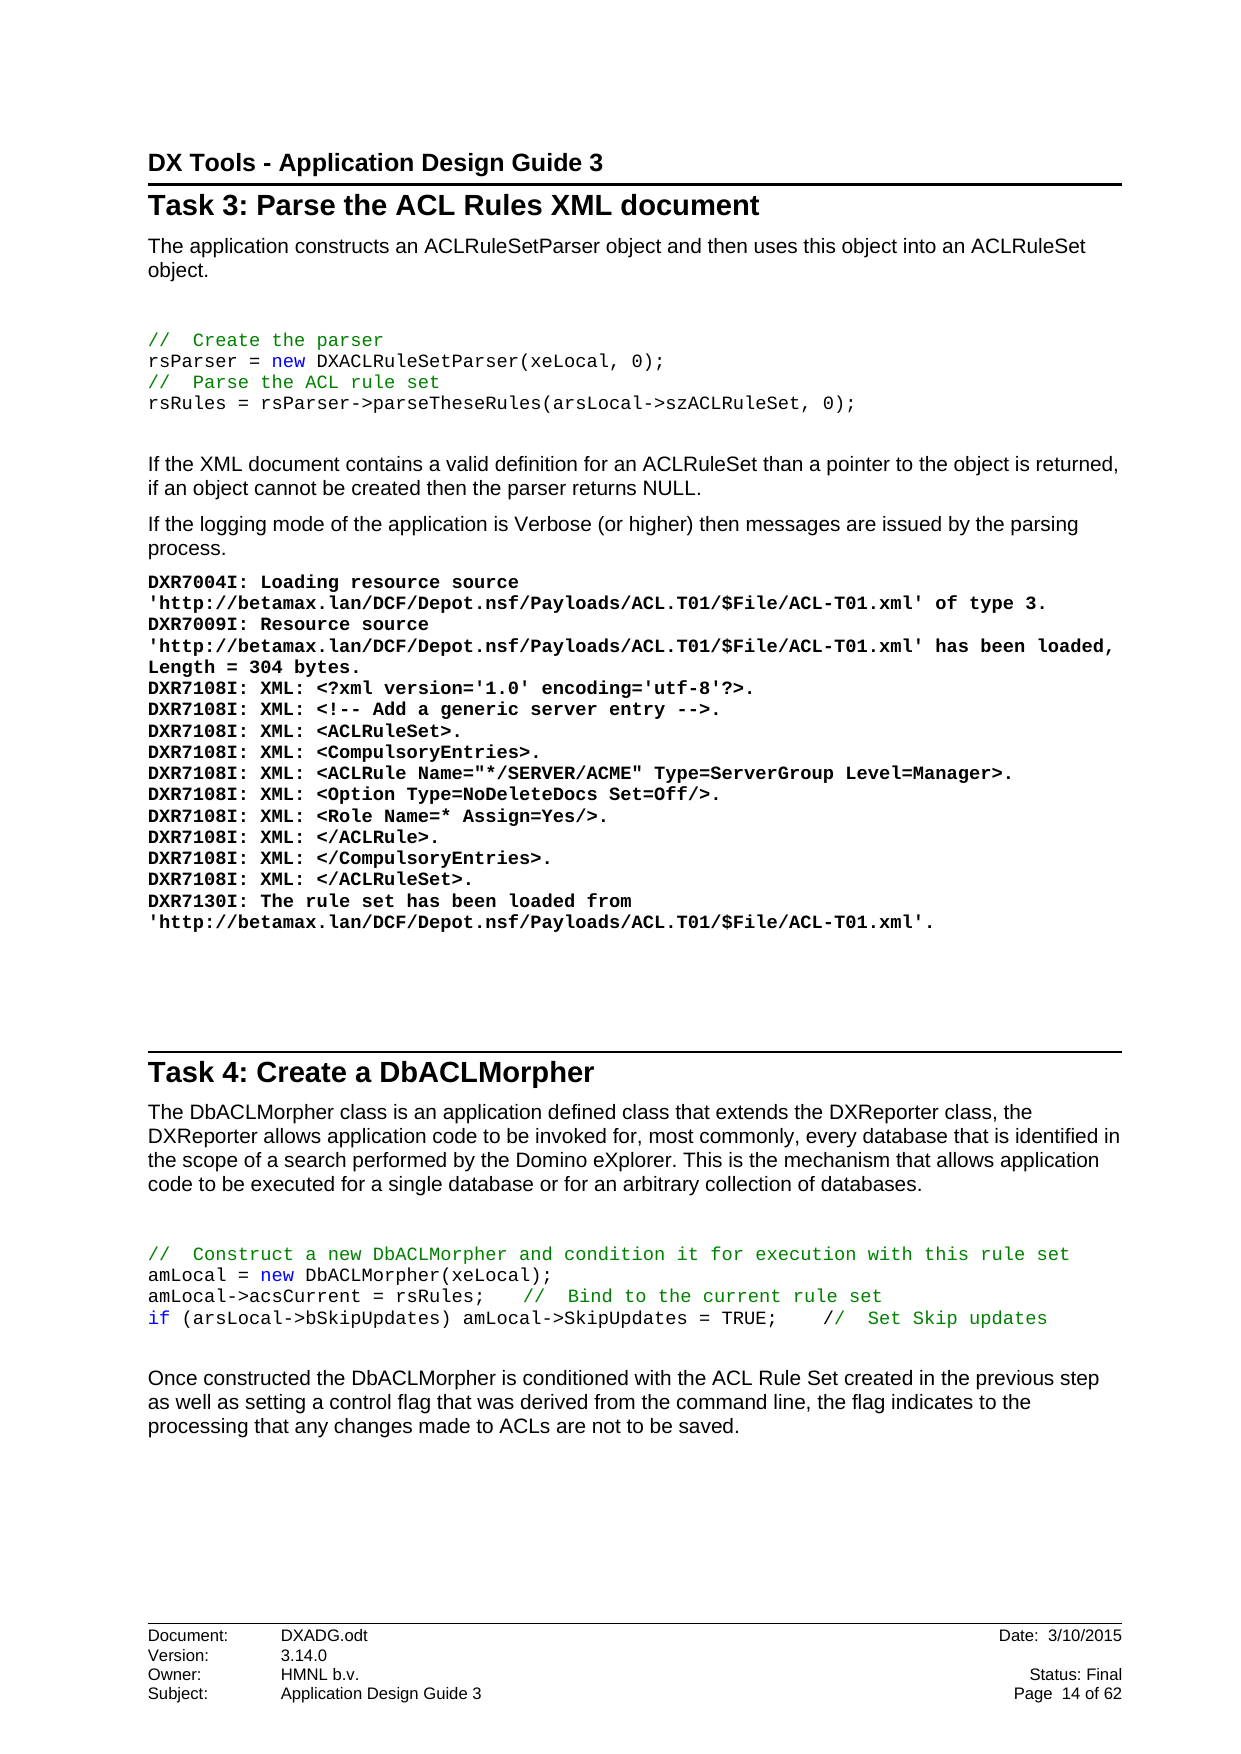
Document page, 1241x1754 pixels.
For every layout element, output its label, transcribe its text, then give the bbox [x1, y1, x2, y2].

text DXR7009I: Resource source 'http://betamax.lan/DCF/Depot.nsf/Payloads/ACL.T01/$File/ACL-T01.xml' has been loaded, Length = 304 bytes. [148, 615, 1122, 679]
text DXR7108I: XML: </ACLRule>. [148, 828, 1122, 849]
text DXR7108I: XML: </ACLRuleSet>. [148, 870, 1122, 891]
text if (arsLocal->bSkipUpdates) amLocal->SkipUpdates = TRUE; // Set Skip updates [148, 1308, 1122, 1330]
text DXR7004I: Loading resource source 'http://betamax.lan/DCF/Depot.nsf/Payloads/ACL.T01/$File/ACL-T01.xml' of type 3. [148, 573, 1122, 615]
text The DbACLMorpher class is an application defined class that extends the DXReporter class, the DXReporter allows application code to be invoked for, most commonly, every database that is identified in the scope of a search performed by the Domino eXplorer. This is the mechanism that allows application code to be executed for a single database or for an arbitrary collection of databases. [148, 1100, 1122, 1196]
text // Construct a new DbACLMorpher and condition it for execution with this rule set [148, 1245, 1122, 1266]
subtitle Task 4: Create a DbACLMorpher [148, 1053, 1122, 1088]
text DXR7108I: XML: <Role Name=* Assign=Yes/>. [148, 806, 1122, 828]
subtitle Task 3: Parse the ACL Rules XML document [148, 186, 1122, 222]
text DXR7108I: XML: <!-- Add a generic server entry -->. [148, 700, 1122, 721]
text DXR7108I: XML: <ACLRuleSet>. [148, 721, 1122, 743]
text If the logging mode of the application is Verbose (or higher) then messages are issued by the parsing process. [148, 512, 1122, 560]
text // Create the parser [148, 330, 1122, 352]
text Once constructed the DbACLMorpher is conditioned with the ACL Rule Set created in the previous step as well as setting a control flag that was derived from the command line, the flag indicates to the processing that any changes made to ACLs are not to be saved. [148, 1366, 1122, 1438]
text amLocal->acsCurrent = rsRules; // Bind to the current rule set [148, 1287, 1122, 1308]
text The application constructs an ACLRuleSetParser object and then uses this object into an ACLRuleSet object. [148, 233, 1122, 281]
text rsRules = rsParser->parseTheseRules(arsLocal->szACLRuleSet, 0); [148, 394, 1122, 415]
text DXR7108I: XML: </CompulsoryEntries>. [148, 849, 1122, 870]
text DXR7108I: XML: <CompulsoryEntries>. [148, 743, 1122, 764]
text DXR7108I: XML: <Option Type=NoDeleteDocs Set=Off/>. [148, 785, 1122, 806]
text rsParser = new DXACLRuleSetParser(xeLocal, 0); [148, 352, 1122, 373]
text amLocal = new DbACLMorpher(xeLocal); [148, 1266, 1122, 1287]
text If the XML document contains a valid definition for an ACLRuleSet than a pointer to the object is returned, if an object cannot be created then the parser returns NULL. [148, 452, 1122, 500]
text DXR7130I: The rule set has been loaded from 'http://betamax.lan/DCF/Depot.nsf/Payloads/ACL.T01/$File/ACL-T01.xml'. [148, 891, 1122, 934]
text DXR7108I: XML: <?xml version='1.0' encoding='utf-8'?>. [148, 679, 1122, 700]
text // Parse the ACL rule set [148, 373, 1122, 394]
text DXR7108I: XML: <ACLRule Name="*/SERVER/ACME" Type=ServerGroup Level=Manager>. [148, 764, 1122, 785]
